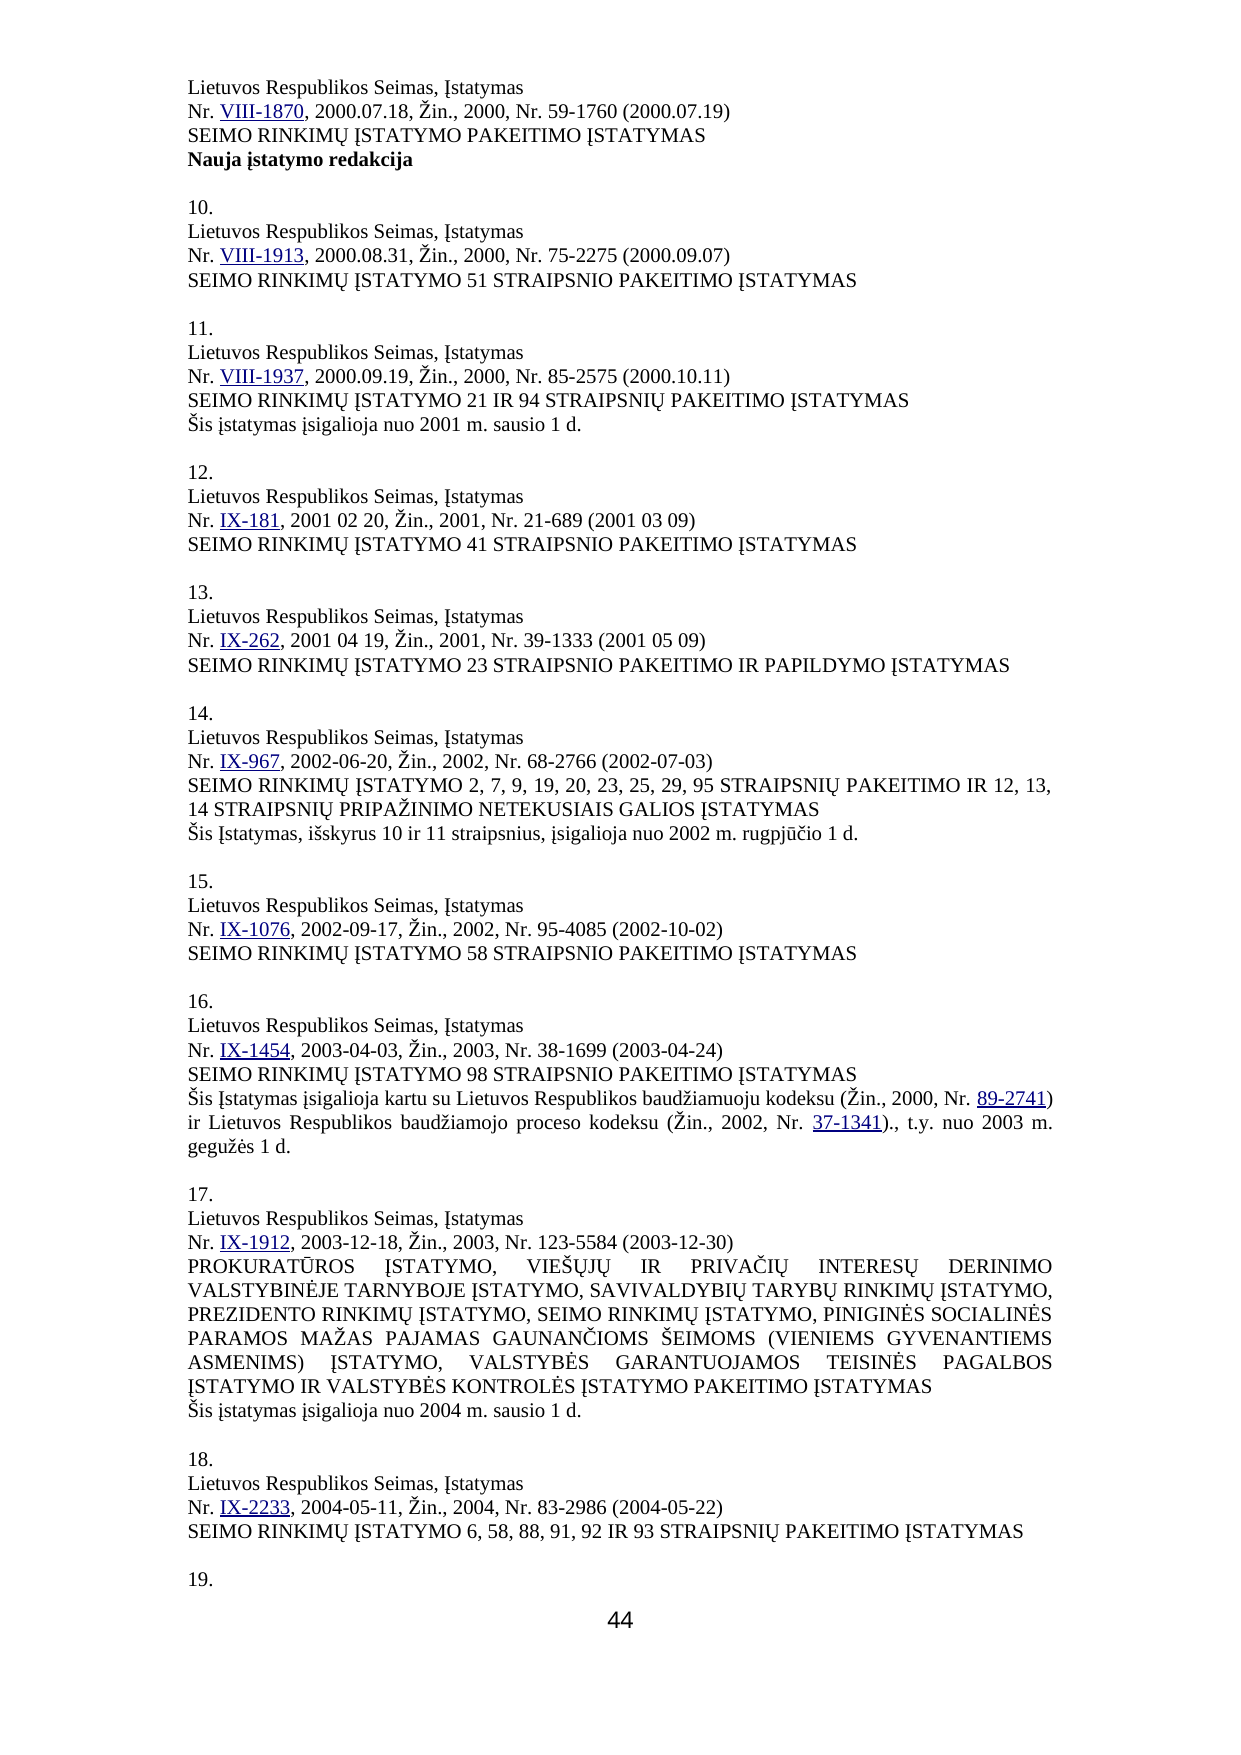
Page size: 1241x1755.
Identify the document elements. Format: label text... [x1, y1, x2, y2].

text 11. [187, 316, 1053, 340]
text Šis Įstatymas, išskyrus 10 ir 11 straipsnius, įsigalioja nuo 2002 m. rugpjūčio 1 d. [187, 821, 1053, 845]
text SEIMO RINKIMŲ ĮSTATYMO 2, 7, 9, 19, 20, 23, 25, 29, 95 STRAIPSNIŲ PAKEITIMO IR 12, 13, 14 STRAIPSNIŲ PRIPAŽINIMO NETEKUSIAIS GALIOS ĮSTATYMAS [187, 773, 1053, 821]
text Nr. IX-1076, 2002-09-17, Žin., 2002, Nr. 95-4085 (2002-10-02) [187, 917, 1053, 941]
text 18. [187, 1447, 1053, 1471]
text Nr. IX-1454, 2003-04-03, Žin., 2003, Nr. 38-1699 (2003-04-24) [187, 1037, 1053, 1062]
text Šis Įstatymas įsigalioja kartu su Lietuvos Respublikos baudžiamuoju kodeksu (Žin., 2000, Nr. 89-2741) ir Lietuvos Respublikos baudžiamojo proceso kodeksu (Žin., 2002, Nr. 37-1341)., t.y. nuo 2003 m. gegužės 1 d. [187, 1086, 1053, 1158]
text Lietuvos Respublikos Seimas, Įstatymas [187, 484, 1053, 508]
text 12. [187, 460, 1053, 484]
text Nauja įstatymo redakcija [187, 147, 1053, 171]
text Nr. IX-2233, 2004-05-11, Žin., 2004, Nr. 83-2986 (2004-05-22) [187, 1495, 1053, 1519]
text SEIMO RINKIMŲ ĮSTATYMO 51 STRAIPSNIO PAKEITIMO ĮSTATYMAS [187, 267, 1053, 292]
text SEIMO RINKIMŲ ĮSTATYMO 98 STRAIPSNIO PAKEITIMO ĮSTATYMAS [187, 1062, 1053, 1086]
text Nr. IX-1912, 2003-12-18, Žin., 2003, Nr. 123-5584 (2003-12-30) [187, 1230, 1053, 1254]
text SEIMO RINKIMŲ ĮSTATYMO PAKEITIMO ĮSTATYMAS [187, 123, 1053, 147]
text PROKURATŪROS ĮSTATYMO, VIEŠŲJŲ IR PRIVAČIŲ INTERESŲ DERINIMO VALSTYBINĖJE TARNYBOJE ĮSTATYMO, SAVIVALDYBIŲ TARYBŲ RINKIMŲ ĮSTATYMO, PREZIDENTO RINKIMŲ ĮSTATYMO, SEIMO RINKIMŲ ĮSTATYMO, PINIGINĖS SOCIALINĖS PARAMOS MAŽAS PAJAMAS GAUNANČIOMS ŠEIMOMS (VIENIEMS GYVENANTIEMS ASMENIMS) ĮSTATYMO, VALSTYBĖS GARANTUOJAMOS TEISINĖS PAGALBOS ĮSTATYMO IR VALSTYBĖS KONTROLĖS ĮSTATYMO PAKEITIMO ĮSTATYMAS [187, 1254, 1053, 1398]
text Šis įstatymas įsigalioja nuo 2001 m. sausio 1 d. [187, 412, 1053, 436]
text Nr. VIII-1937, 2000.09.19, Žin., 2000, Nr. 85-2575 (2000.10.11) [187, 364, 1053, 388]
text Nr. IX-181, 2001 02 20, Žin., 2001, Nr. 21-689 (2001 03 09) [187, 508, 1053, 532]
text 13. [187, 580, 1053, 604]
text 17. [187, 1182, 1053, 1206]
text SEIMO RINKIMŲ ĮSTATYMO 21 IR 94 STRAIPSNIŲ PAKEITIMO ĮSTATYMAS [187, 388, 1053, 412]
text Lietuvos Respublikos Seimas, Įstatymas [187, 219, 1053, 243]
text Nr. IX-967, 2002-06-20, Žin., 2002, Nr. 68-2766 (2002-07-03) [187, 749, 1053, 773]
text Nr. IX-262, 2001 04 19, Žin., 2001, Nr. 39-1333 (2001 05 09) [187, 628, 1053, 652]
text Šis įstatymas įsigalioja nuo 2004 m. sausio 1 d. [187, 1398, 1053, 1422]
text Lietuvos Respublikos Seimas, Įstatymas [187, 1206, 1053, 1230]
text Lietuvos Respublikos Seimas, Įstatymas [187, 340, 1053, 364]
text 16. [187, 989, 1053, 1013]
text 14. [187, 701, 1053, 725]
text Lietuvos Respublikos Seimas, Įstatymas [187, 1013, 1053, 1037]
text Lietuvos Respublikos Seimas, Įstatymas [187, 1471, 1053, 1495]
text Nr. VIII-1870, 2000.07.18, Žin., 2000, Nr. 59-1760 (2000.07.19) [187, 99, 1053, 123]
text Lietuvos Respublikos Seimas, Įstatymas [187, 725, 1053, 749]
text SEIMO RINKIMŲ ĮSTATYMO 6, 58, 88, 91, 92 IR 93 STRAIPSNIŲ PAKEITIMO ĮSTATYMAS [187, 1519, 1053, 1543]
text 19. [187, 1567, 1053, 1591]
text Nr. VIII-1913, 2000.08.31, Žin., 2000, Nr. 75-2275 (2000.09.07) [187, 243, 1053, 267]
text SEIMO RINKIMŲ ĮSTATYMO 41 STRAIPSNIO PAKEITIMO ĮSTATYMAS [187, 532, 1053, 556]
text Lietuvos Respublikos Seimas, Įstatymas [187, 75, 1053, 99]
text 10. [187, 195, 1053, 219]
text SEIMO RINKIMŲ ĮSTATYMO 23 STRAIPSNIO PAKEITIMO IR PAPILDYMO ĮSTATYMAS [187, 652, 1053, 677]
text Lietuvos Respublikos Seimas, Įstatymas [187, 893, 1053, 917]
text Lietuvos Respublikos Seimas, Įstatymas [187, 604, 1053, 628]
text 15. [187, 869, 1053, 893]
text SEIMO RINKIMŲ ĮSTATYMO 58 STRAIPSNIO PAKEITIMO ĮSTATYMAS [187, 941, 1053, 965]
